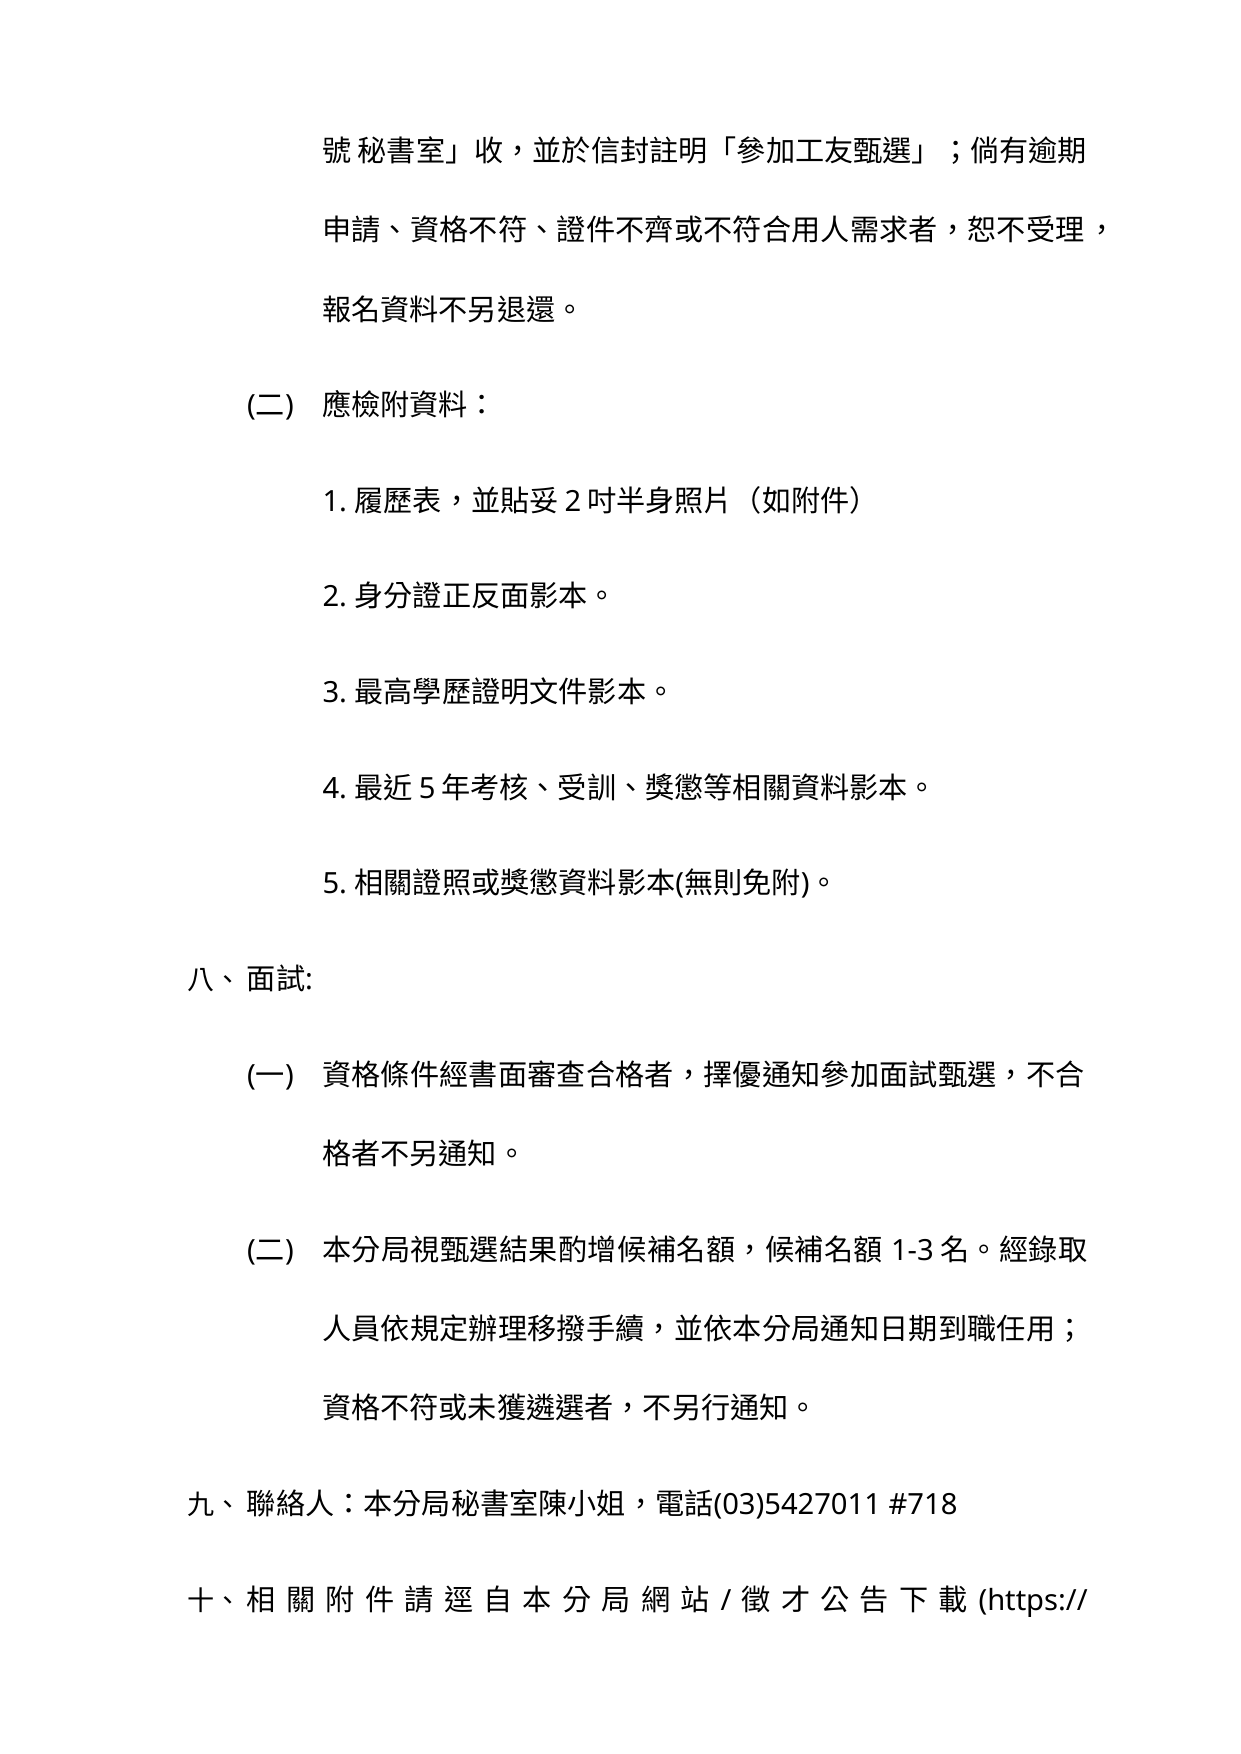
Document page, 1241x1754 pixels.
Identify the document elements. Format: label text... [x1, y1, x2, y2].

list 面試: [187, 937, 1087, 1016]
text 2. 身分證正反面影本。 [322, 554, 1087, 634]
list 相關附件請逕自本分局網站/徵才公告下載(https:// [187, 1558, 1087, 1637]
list 僅接受郵寄通訊報名，請於111年11月30日前以掛號方式(以郵戳為憑)郵寄報名資料至「300新竹市民族路109巷14號 秘書室」收，並於信封註明「參加工友甄選」；倘有逾期申請、資格不符、證件不齊或不符合用人需求者，恕不受理，報名資料不另退還。 [247, 109, 1087, 347]
list 聯絡人：本分局秘書室陳小姐，電話(03)5427011 #718 [187, 1462, 1087, 1541]
text 1. 履歷表，並貼妥2吋半身照片（如附件） [322, 459, 1087, 538]
text 4. 最近5年考核、受訓、獎懲等相關資料影本。 [322, 746, 1087, 825]
text 5. 相關證照或獎懲資料影本(無則免附)。 [322, 841, 1087, 921]
list 應檢附資料： [247, 363, 1087, 443]
list 本分局視甄選結果酌增候補名額，候補名額1-3名。經錄取人員依規定辦理移撥手續，並依本分局通知日期到職任用；資格不符或未獲遴選者，不另行通知。 [247, 1208, 1087, 1446]
text 3. 最高學歷證明文件影本。 [322, 650, 1087, 729]
list 資格條件經書面審查合格者，擇優通知參加面試甄選，不合格者不另通知。 [247, 1033, 1087, 1191]
